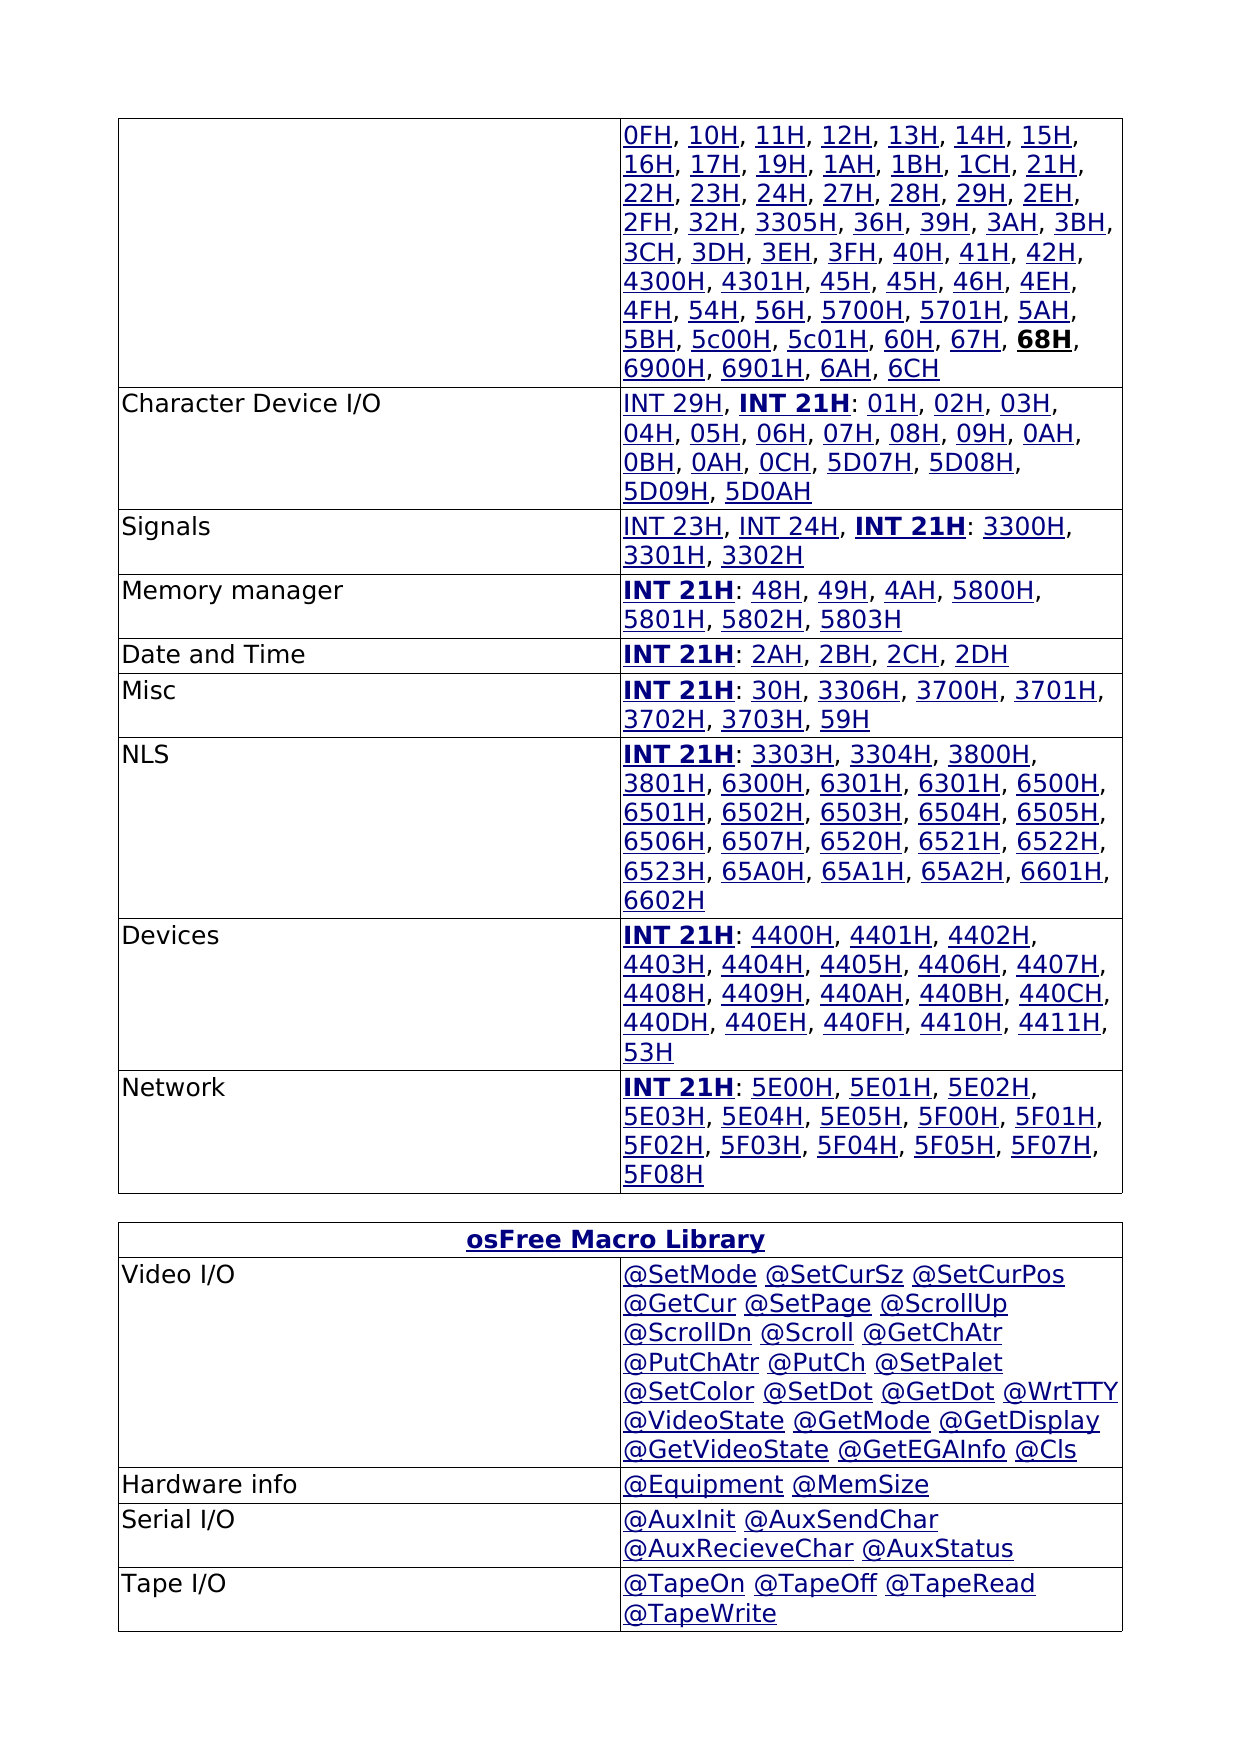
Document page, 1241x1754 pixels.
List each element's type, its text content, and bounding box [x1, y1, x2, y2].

table_cell Serial I/O [119, 1504, 620, 1567]
table_cell INT 21H: 2AH, 2BH, 2CH, 2DH [621, 639, 1122, 673]
table_cell @Equipment @MemSize [621, 1468, 1122, 1502]
table_cell Video I/O [119, 1258, 620, 1467]
table_cell Date and Time [119, 639, 620, 673]
table_cell [119, 119, 620, 387]
table_cell INT 23H, INT 24H, INT 21H: 3300H, 3301H, 3302H [621, 510, 1122, 573]
table_cell 0FH, 10H, 11H, 12H, 13H, 14H, 15H, 16H, 17H, 19H, 1AH, 1BH, 1CH, 21H, 22H, 23H, 24H, 27H, 28H, 29H, 2EH, 2FH, 32H, 3305H, 36H, 39H, 3AH, 3BH, 3CH, 3DH, 3EH, 3FH, 40H, 41H, 42H, 4300H, 4301H, 45H, 45H, 46H, 4EH, 4FH, 54H, 56H, 5700H, 5701H, 5AH, 5BH, 5c00H, 5c01H, 60H, 67H, 68H, 6900H, 6901H, 6AH, 6CH [621, 119, 1122, 387]
table_cell INT 21H: 4400H, 4401H, 4402H, 4403H, 4404H, 4405H, 4406H, 4407H, 4408H, 4409H, 440AH, 440BH, 440CH, 440DH, 440EH, 440FH, 4410H, 4411H, 53H [621, 919, 1122, 1070]
table_cell INT 29H, INT 21H: 01H, 02H, 03H, 04H, 05H, 06H, 07H, 08H, 09H, 0AH, 0BH, 0AH, 0CH, 5D07H, 5D08H, 5D09H, 5D0AH [621, 388, 1122, 509]
table_cell Network [119, 1071, 620, 1192]
table_cell @SetMode @SetCurSz @SetCurPos @GetCur @SetPage @ScrollUp @ScrollDn @Scroll @GetChAtr @PutChAtr @PutCh @SetPalet @SetColor @SetDot @GetDot @WrtTTY @VideoState @GetMode @GetDisplay @GetVideoState @GetEGAInfo @Cls [621, 1258, 1122, 1467]
table_cell INT 21H: 5E00H, 5E01H, 5E02H, 5E03H, 5E04H, 5E05H, 5F00H, 5F01H, 5F02H, 5F03H, 5F04H, 5F05H, 5F07H, 5F08H [621, 1071, 1122, 1192]
table_cell @AuxInit @AuxSendChar @AuxRecieveChar @AuxStatus [621, 1504, 1122, 1567]
table_cell Memory manager [119, 575, 620, 638]
table_cell INT 21H: 30H, 3306H, 3700H, 3701H, 3702H, 3703H, 59H [621, 674, 1122, 737]
table_header osFree Macro Library [119, 1223, 1122, 1257]
table_cell INT 21H: 3303H, 3304H, 3800H, 3801H, 6300H, 6301H, 6301H, 6500H, 6501H, 6502H, 6503H, 6504H, 6505H, 6506H, 6507H, 6520H, 6521H, 6522H, 6523H, 65A0H, 65A1H, 65A2H, 6601H, 6602H [621, 738, 1122, 918]
table_cell Hardware info [119, 1468, 620, 1502]
table_cell Character Device I/O [119, 388, 620, 509]
table_cell @TapeOn @TapeOff @TapeRead @TapeWrite [621, 1568, 1122, 1631]
table_cell Misc [119, 674, 620, 737]
table_cell INT 21H: 48H, 49H, 4AH, 5800H, 5801H, 5802H, 5803H [621, 575, 1122, 638]
table_cell Signals [119, 510, 620, 573]
table_cell Devices [119, 919, 620, 1070]
table_cell Tape I/O [119, 1568, 620, 1631]
table_cell NLS [119, 738, 620, 918]
